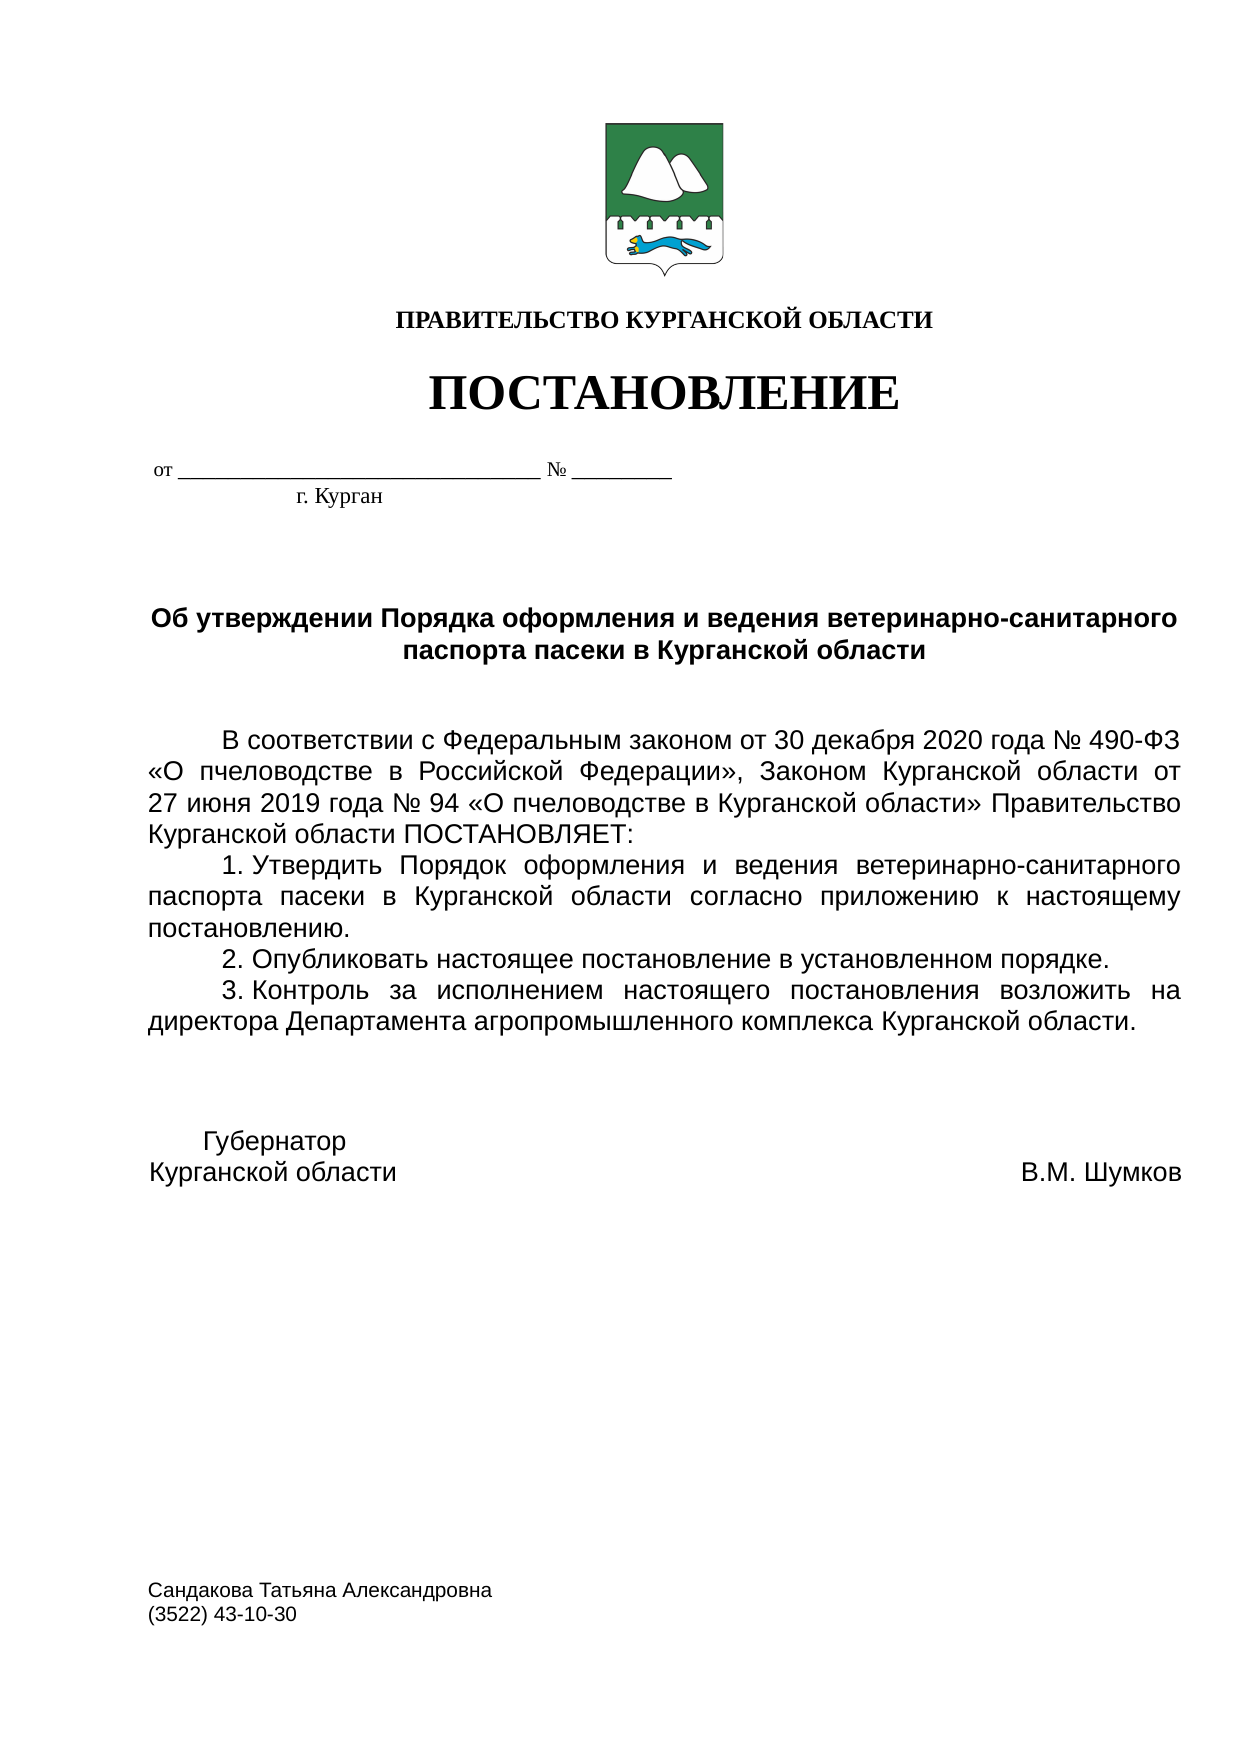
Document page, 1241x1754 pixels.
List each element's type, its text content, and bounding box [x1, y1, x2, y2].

text В соответствии с Федеральным законом от 30 декабря 2020 года № 490-ФЗ «О пчеловодстве в Российской Федерации», Законом Курганской области от 27 июня 2019 года № 94 «О пчеловодстве в Курганской области» Правительство Курганской области ПОСТАНОВЛЯЕТ: [148, 724, 1181, 849]
table_cell [148, 514, 1181, 602]
table_cell от _____________________________ № ________ г. Курган [148, 426, 1181, 514]
table_header Губернатор Курганской области [149, 1125, 400, 1188]
text Сандакова Татьяна Александровна [148, 1578, 1181, 1602]
table_header [400, 1125, 977, 1188]
text 3. Контроль за исполнением настоящего постановления возложить на директора Департамента агропромышленного комплекса Курганской области. [148, 974, 1181, 1037]
table_cell Об утверждении Порядка оформления и ведения ветеринарно-санитарного паспорта пасеки в Курганской области [148, 603, 1181, 665]
table_cell [149, 1188, 400, 1219]
table_cell [148, 665, 1181, 724]
text 1. Утвердить Порядок оформления и ведения ветеринарно-санитарного паспорта пасеки в Курганской области согласно приложению к настоящему постановлению. [148, 849, 1181, 943]
picture [605, 123, 724, 277]
table_cell [977, 1188, 1182, 1219]
text (3522) 43-10-30 [148, 1602, 1181, 1626]
table_header [148, 1037, 1181, 1125]
text 2. Опубликовать настоящее постановление в установленном порядке. [148, 943, 1181, 974]
table_header В.М. Шумков [977, 1125, 1182, 1188]
table_header ПРАВИТЕЛЬСТВО КУРГАНСКОЙ ОБЛАСТИ ПОСТАНОВЛЕНИЕ [148, 118, 1181, 426]
table_cell [400, 1188, 977, 1219]
